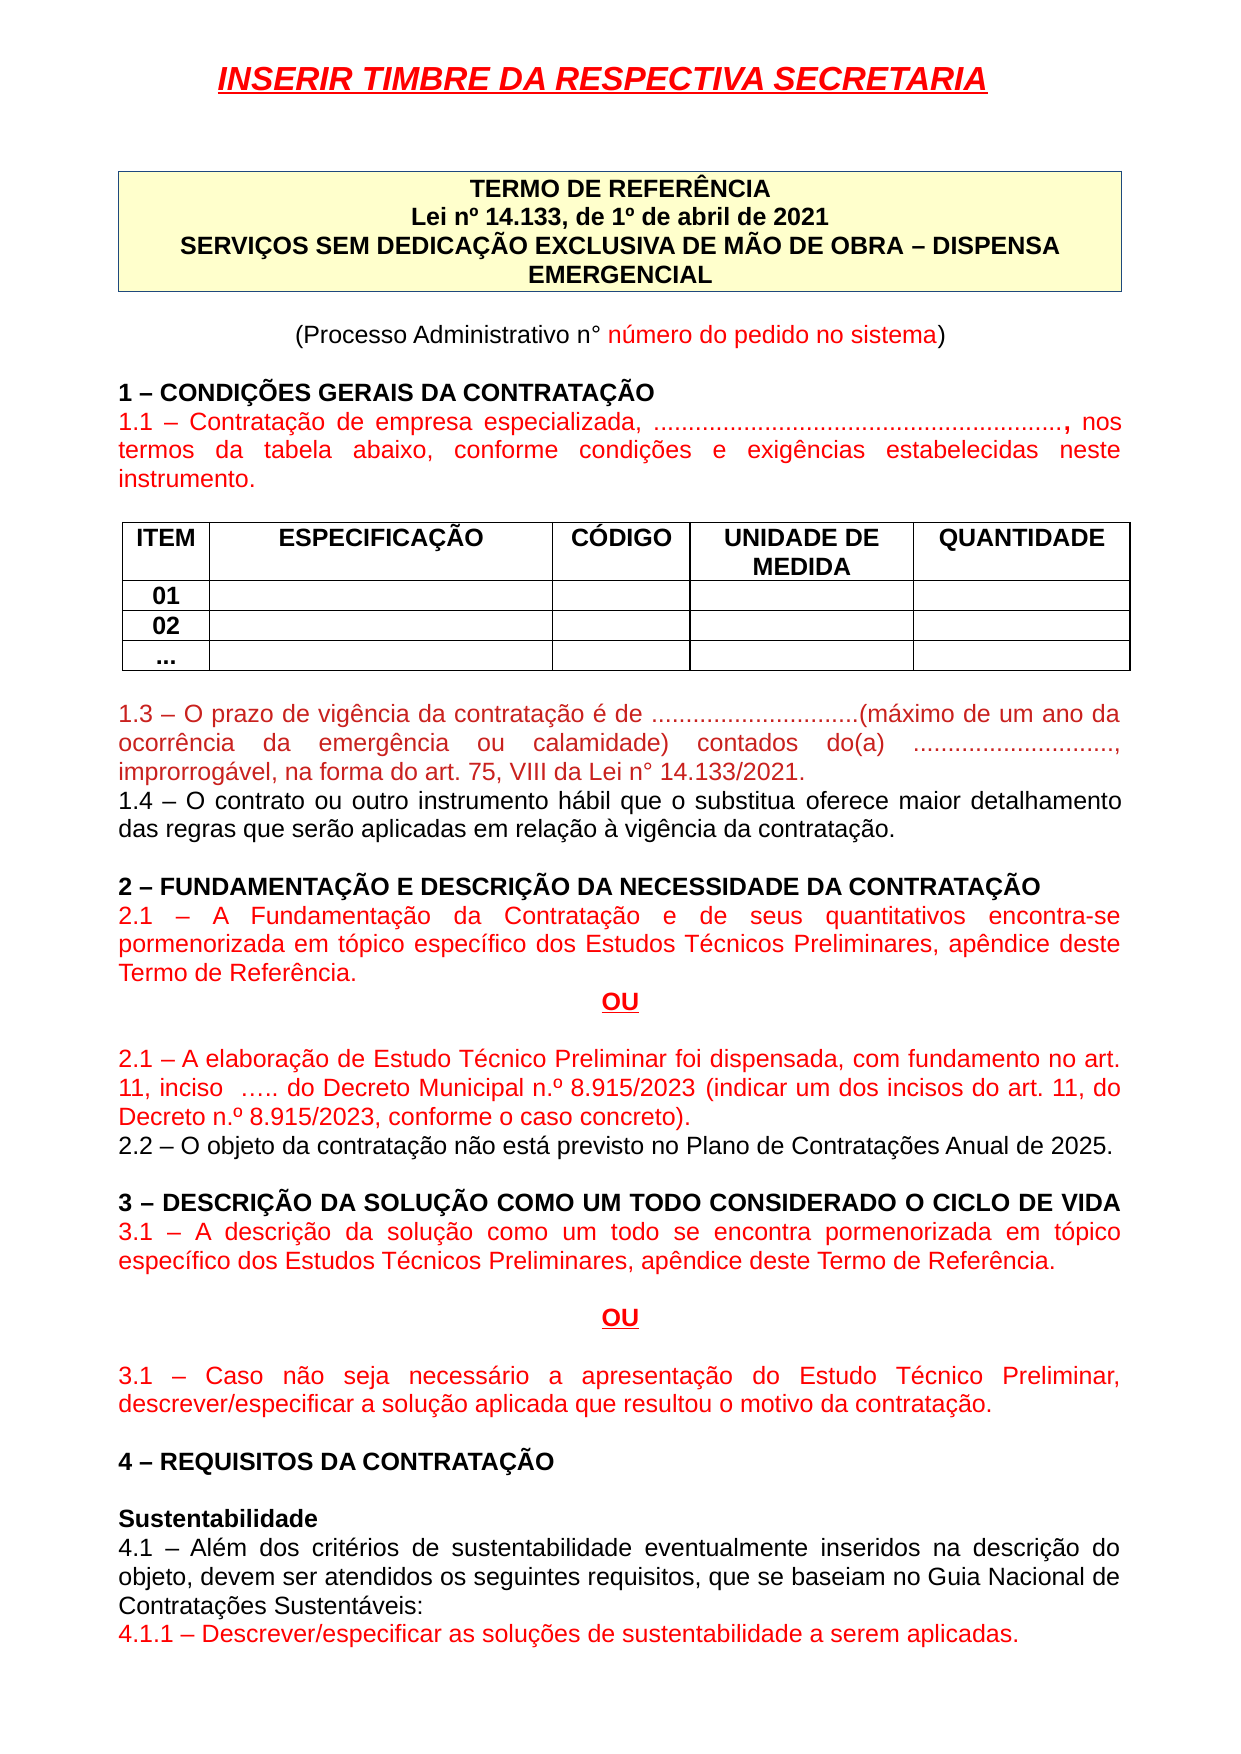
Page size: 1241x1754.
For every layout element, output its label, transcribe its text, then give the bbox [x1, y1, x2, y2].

text TERMO DE REFERÊNCIA [119, 172, 1121, 199]
text SERVIÇOS SEM DEDICAÇÃO EXCLUSIVA DE MÃO DE OBRA – DISPENSA EMERGENCIAL [119, 228, 1121, 291]
table_cell 01 [123, 581, 209, 610]
table_cell [914, 581, 1129, 610]
text 1 – CONDIÇÕES GERAIS DA CONTRATAÇÃO [118, 378, 1122, 407]
text (Processo Administrativo n° número do pedido no sistema) [118, 321, 1122, 349]
table_header ESPECIFICAÇÃO [210, 523, 552, 580]
list 2.2 – O objeto da contratação não está previsto no Plano de Contratações Anual de 2025. [118, 1131, 1122, 1159]
list 2 – FUNDAMENTAÇÃO E DESCRIÇÃO DA NECESSIDADE DA CONTRATAÇÃO [118, 872, 1122, 901]
text Lei nº 14.133, de 1º de abril de 2021 [119, 199, 1121, 228]
list 2.1 – A Fundamentação da Contratação e de seus quantitativos encontra-se pormenorizada em tópico específico dos Estudos Técnicos Preliminares, apêndice deste Termo de Referência. [118, 901, 1122, 987]
table_header QUANTIDADE [914, 523, 1129, 580]
list 1.3 – O prazo de vigência da contratação é de ..............................(máximo de um ano da ocorrência da emergência ou calamidade) contados do(a) ............................., improrrogável, na forma do art. 75, VIII da Lei n° 14.133/2021. [118, 699, 1122, 786]
table_header UNIDADE DE MEDIDA [691, 523, 913, 580]
table_cell [553, 581, 689, 610]
list 4 – REQUISITOS DA CONTRATAÇÃO [118, 1447, 1122, 1476]
text 3 – DESCRIÇÃO DA SOLUÇÃO COMO UM TODO CONSIDERADO O CICLO DE VIDA 3.1 – A descrição da solução como um todo se encontra pormenorizada em tópico específico dos Estudos Técnicos Preliminares, apêndice deste Termo de Referência. [118, 1188, 1122, 1274]
table_cell 02 [123, 611, 209, 640]
list OU [118, 987, 1122, 1016]
table_cell [914, 611, 1129, 640]
table_cell [210, 581, 552, 610]
table_cell ... [123, 641, 209, 670]
table_cell [210, 641, 552, 670]
text OU [118, 1303, 1122, 1332]
list 4.1 – Além dos critérios de sustentabilidade eventualmente inseridos na descrição do objeto, devem ser atendidos os seguintes requisitos, que se baseiam no Guia Nacional de Contratações Sustentáveis: [118, 1533, 1122, 1619]
list 4.1.1 – Descrever/especificar as soluções de sustentabilidade a serem aplicadas. [118, 1619, 1122, 1648]
table_cell [210, 611, 552, 640]
table_cell [691, 581, 913, 610]
table_cell [553, 641, 689, 670]
list 1.4 – O contrato ou outro instrumento hábil que o substitua oferece maior detalhamento das regras que serão aplicadas em relação à vigência da contratação. [118, 786, 1122, 843]
table_header ITEM [123, 523, 209, 580]
table_cell [553, 611, 689, 640]
table_cell [691, 641, 913, 670]
table_cell [914, 641, 1129, 670]
text 3.1 – Caso não seja necessário a apresentação do Estudo Técnico Preliminar, descrever/especificar a solução aplicada que resultou o motivo da contratação. [118, 1361, 1122, 1418]
table_header CÓDIGO [553, 523, 689, 580]
list 1.1 – Contratação de empresa especializada, ..........................................................., nos termos da tabela abaixo, conforme condições e exigências estabelecidas neste instrumento. [118, 407, 1122, 493]
table_cell [691, 611, 913, 640]
subtitle Sustentabilidade [118, 1504, 1122, 1533]
list 2.1 – A elaboração de Estudo Técnico Preliminar foi dispensada, com fundamento no art. 11, inciso ….. do Decreto Municipal n.º 8.915/2023 (indicar um dos incisos do art. 11, do Decreto n.º 8.915/2023, conforme o caso concreto). [118, 1044, 1122, 1131]
